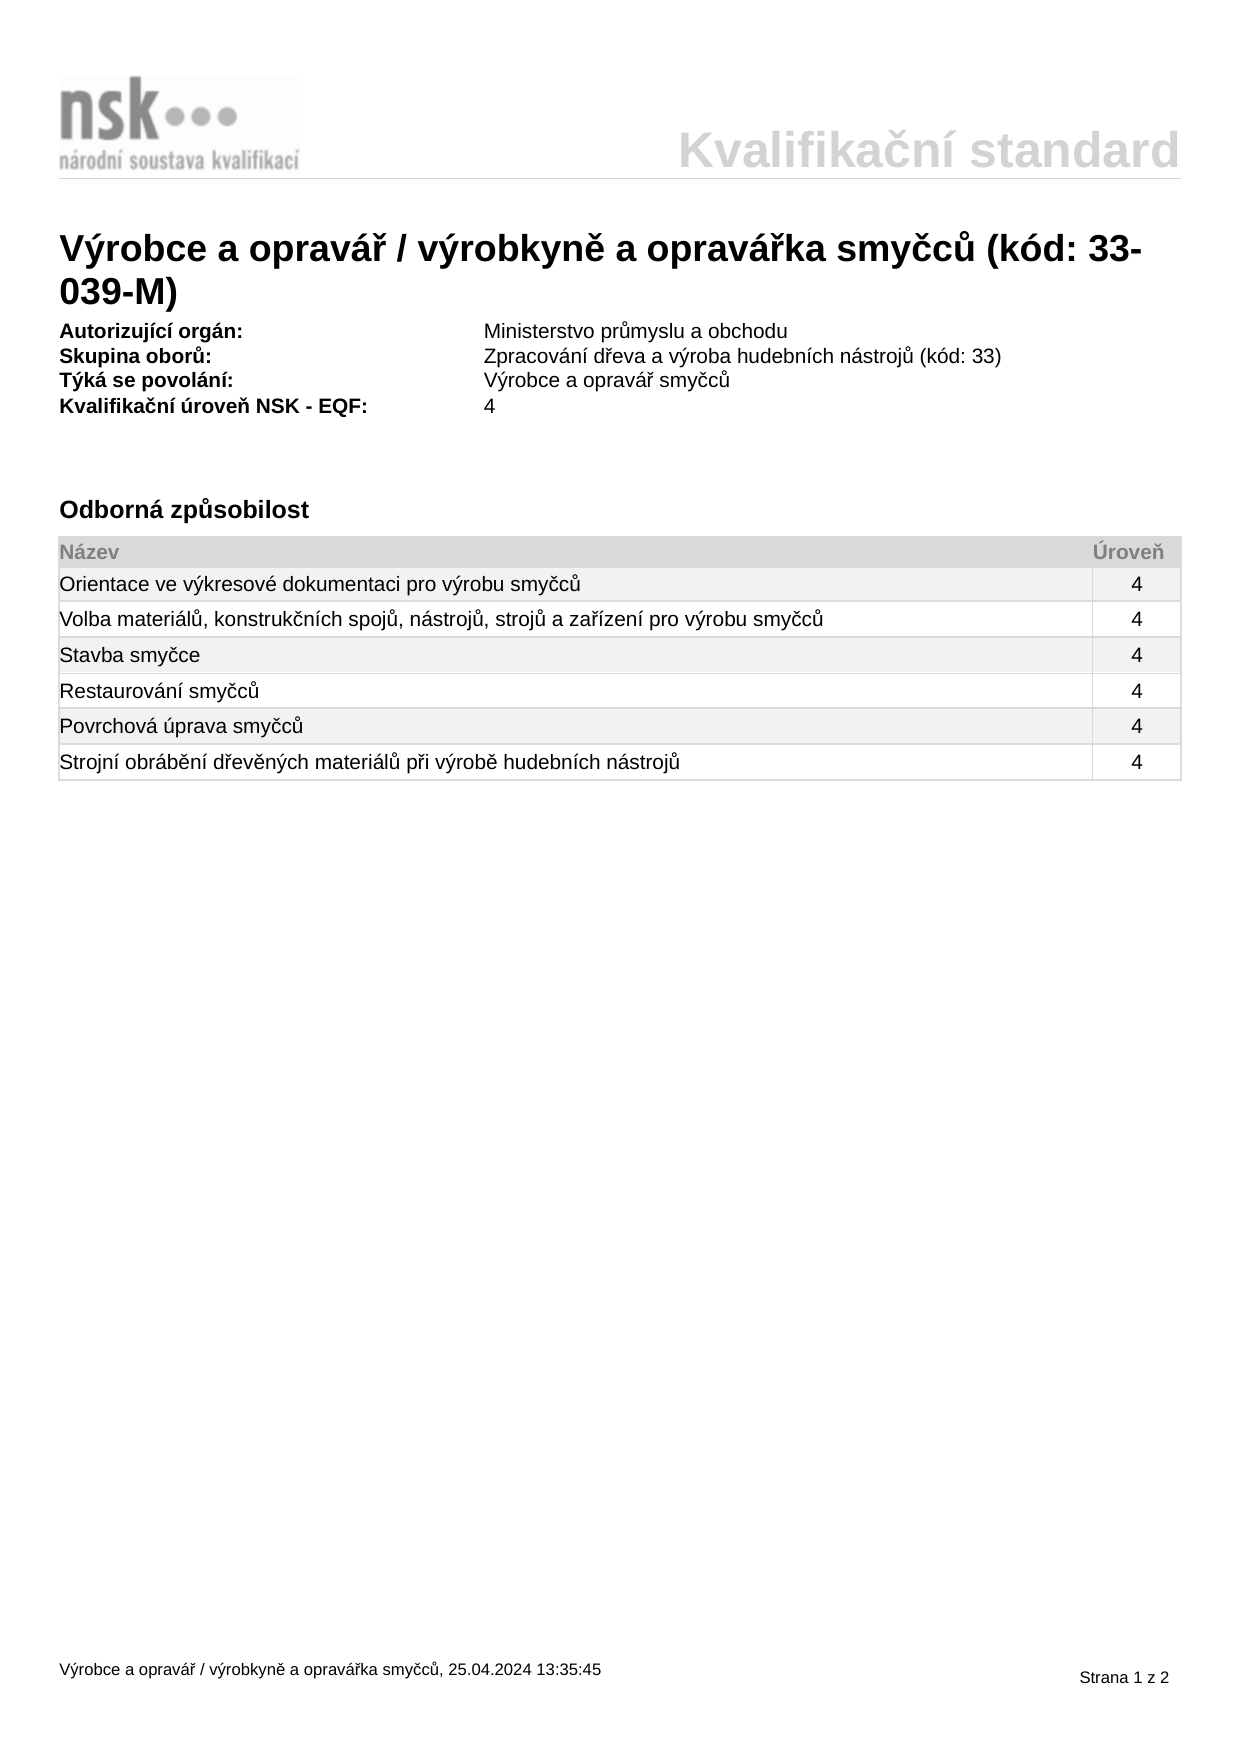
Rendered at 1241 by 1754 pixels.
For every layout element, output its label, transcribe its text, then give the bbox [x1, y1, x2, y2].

table_cell 4 [1093, 638, 1180, 672]
table_header Kvalifikační standard [626, 59, 1181, 178]
table_cell [59, 172, 483, 178]
table_cell [626, 781, 862, 1079]
table_cell [626, 524, 862, 536]
table_cell [620, 1079, 626, 1370]
table_cell [59, 524, 483, 536]
table_cell [484, 781, 620, 1079]
table_cell [1169, 1079, 1181, 1370]
table_cell [620, 524, 626, 536]
table_header [621, 59, 626, 172]
table_cell Odborná způsobilost [59, 490, 1181, 524]
table_cell [1093, 1079, 1169, 1370]
table_cell [1169, 781, 1181, 1079]
table_cell [59, 1079, 483, 1370]
table_cell [626, 313, 862, 319]
table_cell [484, 418, 620, 489]
table_cell [59, 1370, 483, 1659]
table_cell [862, 1370, 1093, 1659]
table_cell [1093, 196, 1169, 224]
table_cell 4 [1093, 602, 1180, 636]
table_cell [862, 196, 1093, 224]
table_cell 4 [1093, 745, 1180, 779]
table_cell [620, 418, 626, 489]
table_cell Týká se povolání: [59, 368, 483, 392]
table_cell 4 [1093, 568, 1180, 600]
table_cell 4 [484, 394, 1181, 417]
table_cell [620, 1370, 626, 1659]
table_cell [1093, 524, 1169, 536]
table_cell Název [60, 538, 1092, 566]
table_cell Výrobce a opravář / výrobkyně a opravářka smyčců, 25.04.2024 13:35:45 [59, 1660, 862, 1696]
picture [58, 59, 621, 172]
table_cell [1093, 781, 1169, 1079]
table_cell [59, 196, 483, 224]
table_cell [484, 1079, 620, 1370]
table_cell Úroveň [1093, 538, 1180, 566]
table_cell [620, 196, 626, 224]
table_cell [484, 313, 620, 319]
table_cell [1169, 418, 1181, 489]
table_cell Povrchová úprava smyčců [60, 709, 1092, 743]
table_cell Výrobce a opravář smyčců [484, 368, 1181, 393]
table_cell [1093, 1370, 1169, 1659]
table_cell [1093, 313, 1169, 319]
table_cell 4 [1093, 674, 1180, 707]
table_cell [484, 196, 620, 224]
table_cell [484, 172, 620, 178]
table_cell Volba materiálů, konstrukčních spojů, nástrojů, strojů a zařízení pro výrobu smyčců [60, 602, 1092, 636]
table_cell Strana 1 z 2 [862, 1660, 1169, 1696]
table_cell Autorizující orgán: [59, 319, 483, 343]
table_cell [862, 1079, 1093, 1370]
table_cell Výrobce a opravář / výrobkyně a opravářka smyčců (kód: 33-039-M) [59, 224, 1181, 313]
table_cell [484, 524, 620, 536]
table_cell [59, 418, 483, 489]
table_cell Strojní obrábění dřevěných materiálů při výrobě hudebních nástrojů [60, 745, 1092, 779]
table_cell Stavba smyčce [60, 638, 1092, 672]
table_cell [626, 1370, 862, 1659]
table_cell Zpracování dřeva a výroba hudebních nástrojů (kód: 33) [484, 344, 1181, 368]
table_cell [862, 313, 1093, 319]
table_cell [59, 781, 483, 1079]
table_cell Restaurování smyčců [60, 674, 1092, 707]
table_cell [484, 1370, 620, 1659]
table_cell [59, 179, 1181, 196]
table_cell Skupina oborů: [59, 344, 483, 368]
table_cell [862, 418, 1093, 489]
table_cell [862, 524, 1093, 536]
table_cell Orientace ve výkresové dokumentaci pro výrobu smyčců [60, 568, 1092, 600]
table_cell [626, 418, 862, 489]
table_cell [1169, 196, 1181, 224]
table_cell Ministerstvo průmyslu a obchodu [484, 319, 1181, 344]
table_cell [626, 196, 862, 224]
table_cell [862, 781, 1093, 1079]
table_cell [59, 313, 483, 319]
table_cell [1093, 418, 1169, 489]
table_cell [620, 781, 626, 1079]
table_cell [1169, 1660, 1181, 1696]
table_cell [1169, 1370, 1181, 1659]
table_cell 4 [1093, 709, 1180, 743]
table_cell [1169, 313, 1181, 319]
table_cell Kvalifikační úroveň NSK - EQF: [59, 394, 483, 417]
table_cell [626, 1079, 862, 1370]
table_cell [1169, 524, 1181, 536]
